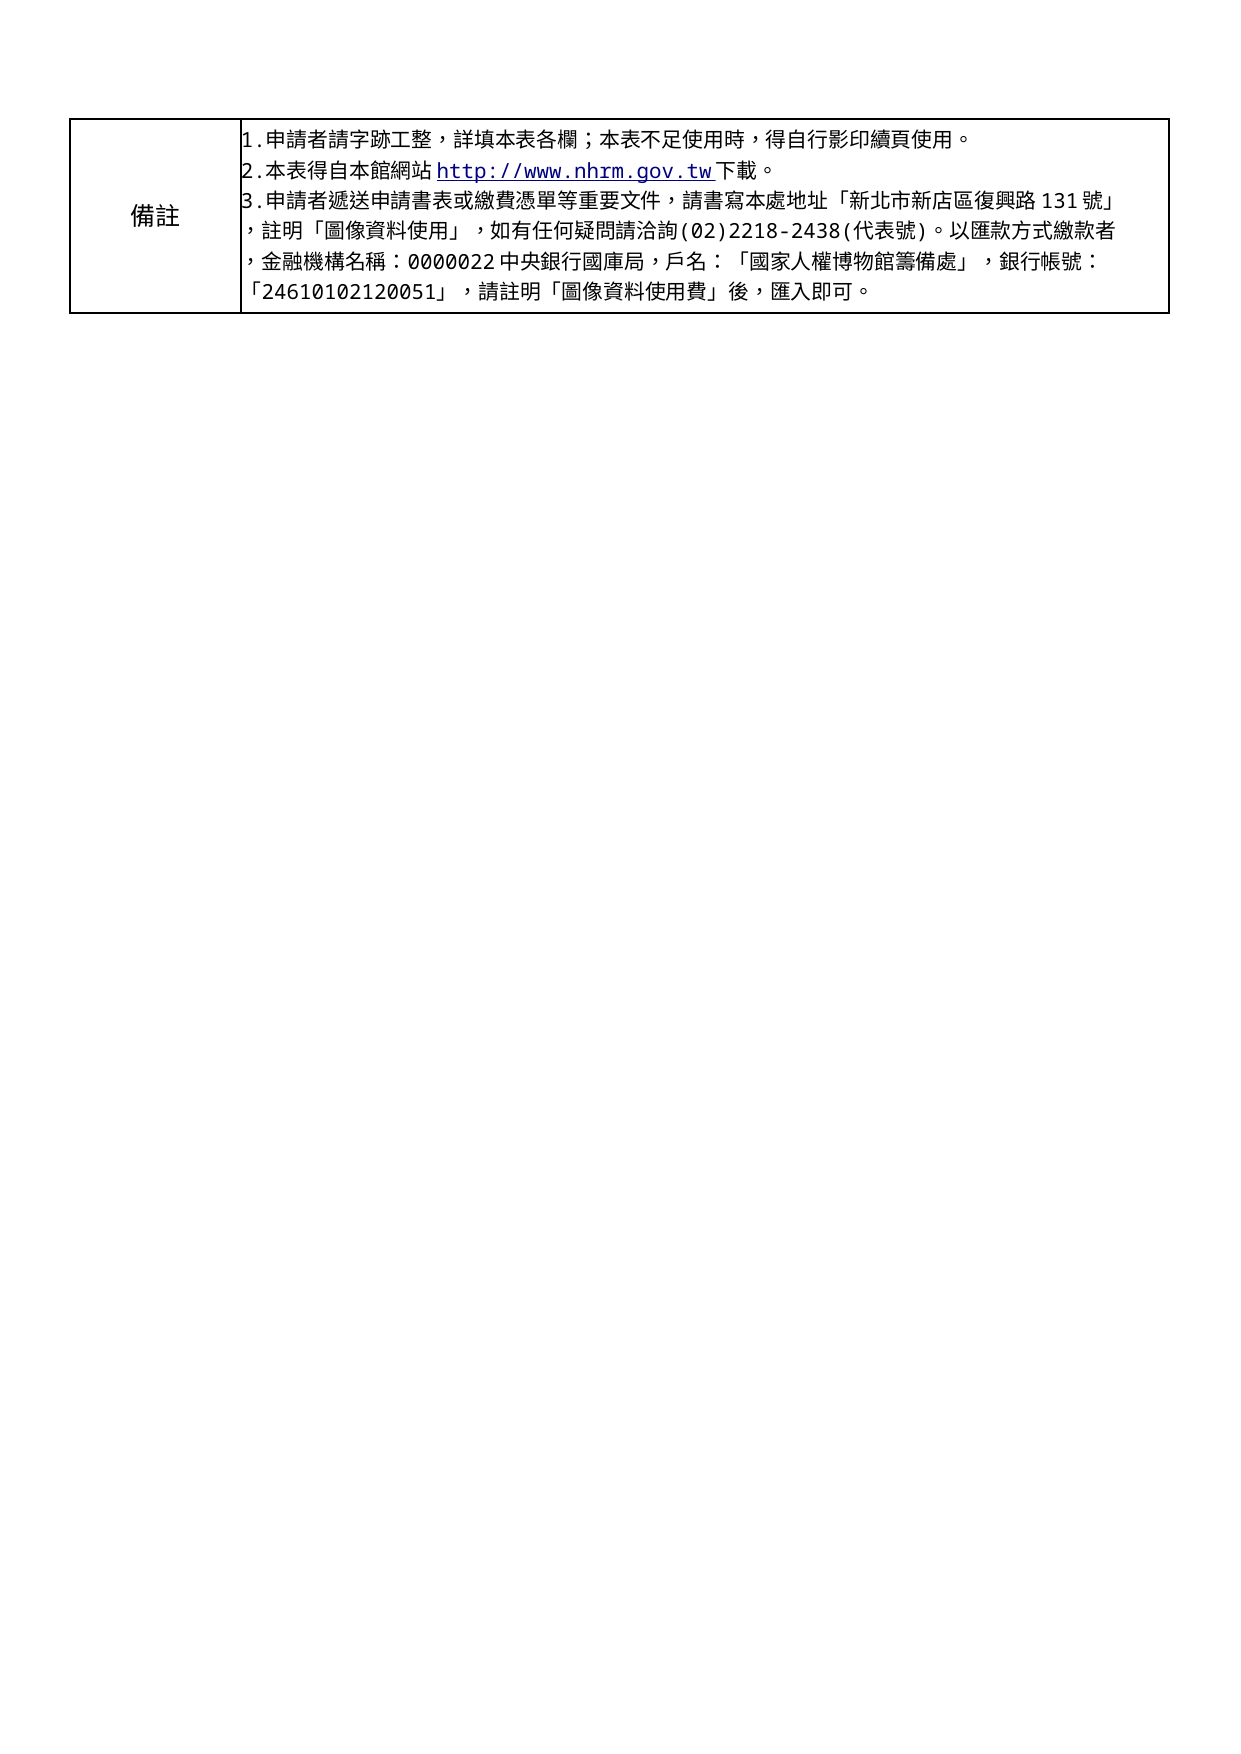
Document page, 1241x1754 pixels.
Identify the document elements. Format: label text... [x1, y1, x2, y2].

table_cell [1170, 118, 1175, 312]
table_cell 1.申請者請字跡工整，詳填本表各欄；本表不足使用時，得自行影印續頁使用。 2.本表得自本館網站http://www.nhrm.gov.tw下載。 3.申請者遞送申請書表或繳費憑單等重要文件，請書寫本處地址「新北市新店區復興路131號」 ，註明「圖像資料使用」，如有任何疑問請洽詢(02)2218-2438(代表號)。以匯款方式繳款者 ，金融機構名稱：0000022中央銀行國庫局，戶名：「國家人權博物館籌備處」，銀行帳號：「24610102120051」，請註明「圖像資料使用費」後，匯入即可。 [242, 120, 1168, 312]
table_cell 備註 [71, 120, 240, 312]
